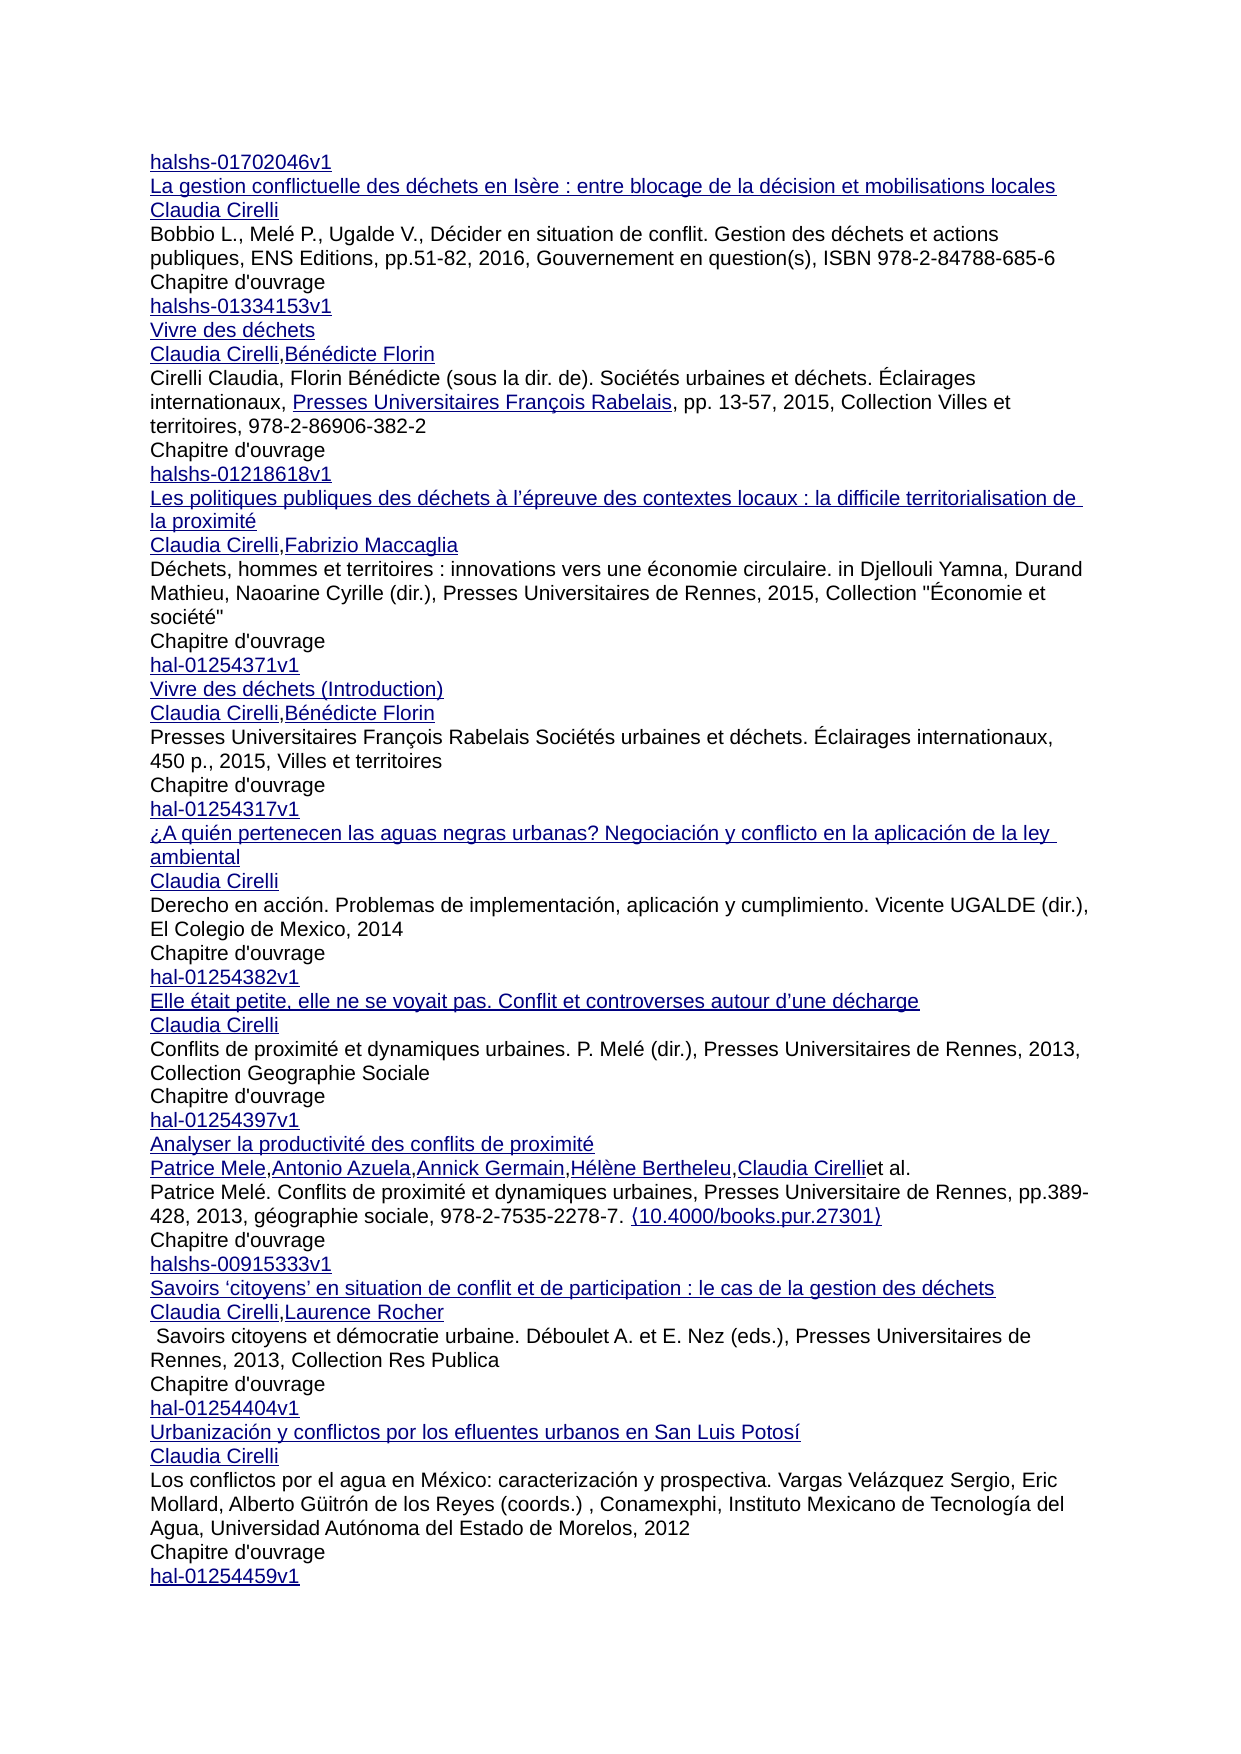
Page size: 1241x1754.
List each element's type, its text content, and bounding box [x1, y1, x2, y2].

table_cell halshs-01702046v1 [150, 150, 1090, 174]
table_cell Elle était petite, elle ne se voyait pas. Conflit et controverses autour d’une décharge Claudia Cirelli Conflits de proximité et dynamiques urbaines. P. Melé (dir.), Presses Universitaires de Rennes, 2013, Collection Geographie Sociale Chapitre d'ouvrage hal-01254397v1 [150, 989, 1090, 1132]
table_cell Urbanización y conflictos por los efluentes urbanos en San Luis Potosí Claudia Cirelli Los conflictos por el agua en México: caracterización y prospectiva. Vargas Velázquez Sergio, Eric Mollard, Alberto Güitrón de los Reyes (coords.) , Conamexphi, Instituto Mexicano de Tecnología del Agua, Universidad Autónoma del Estado de Morelos, 2012 Chapitre d'ouvrage hal-01254459v1 [150, 1420, 1090, 1587]
table_cell Vivre des déchets Claudia Cirelli,Bénédicte Florin Cirelli Claudia, Florin Bénédicte (sous la dir. de). Sociétés urbaines et déchets. Éclairages internationaux, Presses Universitaires François Rabelais, pp. 13-57, 2015, Collection Villes et territoires, 978-2-86906-382-2 Chapitre d'ouvrage halshs-01218618v1 [150, 318, 1090, 485]
table_cell Les politiques publiques des déchets à l’épreuve des contextes locaux : la difficile territorialisation de la proximité Claudia Cirelli,Fabrizio Maccaglia Déchets, hommes et territoires : innovations vers une économie circulaire. in Djellouli Yamna, Durand Mathieu, Naoarine Cyrille (dir.), Presses Universitaires de Rennes, 2015, Collection "Économie et société" Chapitre d'ouvrage hal-01254371v1 [150, 485, 1090, 677]
table_cell Vivre des déchets (Introduction) Claudia Cirelli,Bénédicte Florin Presses Universitaires François Rabelais Sociétés urbaines et déchets. Éclairages internationaux, 450 p., 2015, Villes et territoires Chapitre d'ouvrage hal-01254317v1 [150, 677, 1090, 821]
table_cell Analyser la productivité des conflits de proximité Patrice Mele,Antonio Azuela,Annick Germain,Hélène Bertheleu,Claudia Cirelliet al. Patrice Melé. Conflits de proximité et dynamiques urbaines, Presses Universitaire de Rennes, pp.389-428, 2013, géographie sociale, 978-2-7535-2278-7. ⟨10.4000/books.pur.27301⟩ Chapitre d'ouvrage halshs-00915333v1 [150, 1132, 1090, 1276]
table_cell ¿A quién pertenecen las aguas negras urbanas? Negociación y conflicto en la aplicación de la ley ambiental Claudia Cirelli Derecho en acción. Problemas de implementación, aplicación y cumplimiento. Vicente UGALDE (dir.), El Colegio de Mexico, 2014 Chapitre d'ouvrage hal-01254382v1 [150, 821, 1090, 988]
table_cell Savoirs ‘citoyens’ en situation de conflit et de participation : le cas de la gestion des déchets Claudia Cirelli,Laurence Rocher Savoirs citoyens et démocratie urbaine. Déboulet A. et E. Nez (eds.), Presses Universitaires de Rennes, 2013, Collection Res Publica Chapitre d'ouvrage hal-01254404v1 [150, 1276, 1090, 1420]
table_cell La gestion conflictuelle des déchets en Isère : entre blocage de la décision et mobilisations locales Claudia Cirelli Bobbio L., Melé P., Ugalde V., Décider en situation de conflit. Gestion des déchets et actions publiques, ENS Editions, pp.51-82, 2016, Gouvernement en question(s), ISBN 978-2-84788-685-6 Chapitre d'ouvrage halshs-01334153v1 [150, 174, 1090, 318]
